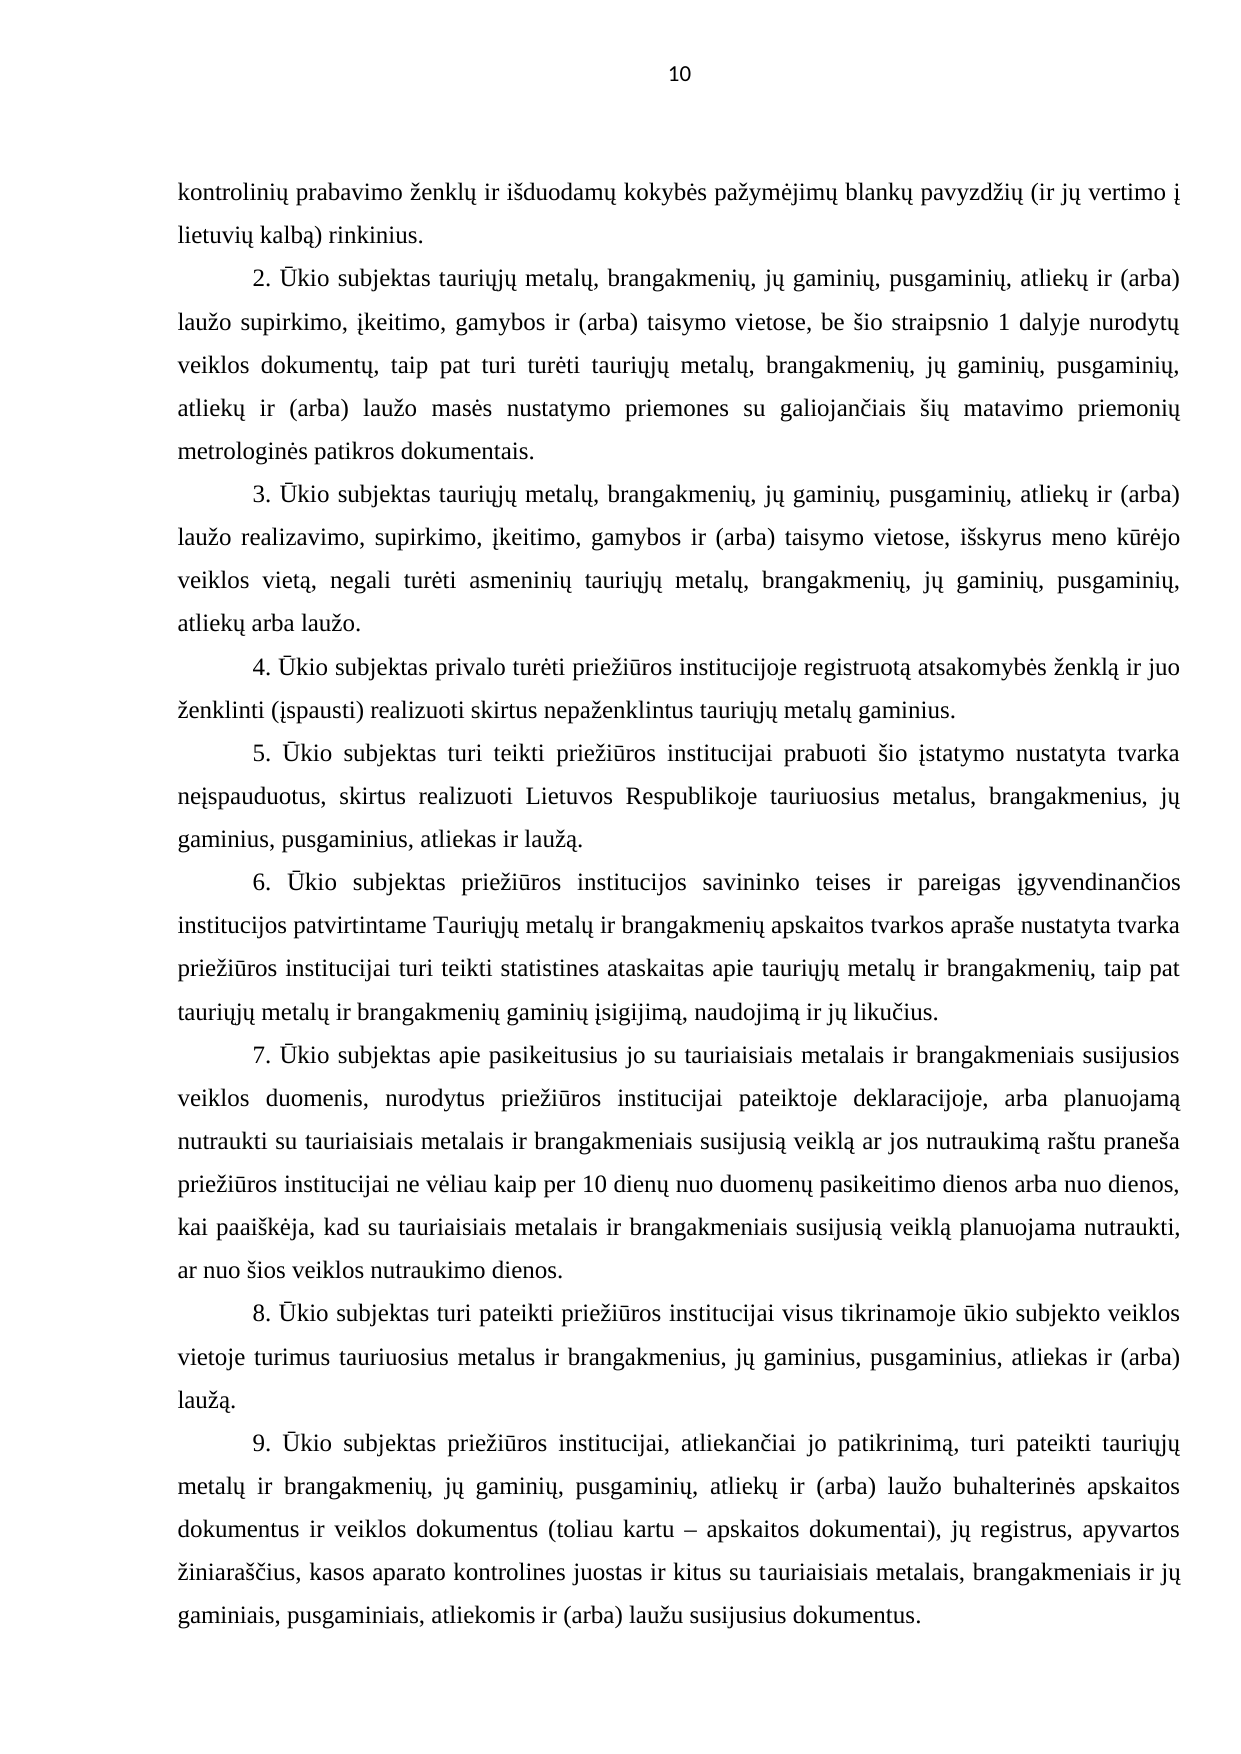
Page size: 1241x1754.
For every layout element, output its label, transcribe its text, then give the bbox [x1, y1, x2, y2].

text 7. Ūkio subjektas apie pasikeitusius jo su tauriaisiais metalais ir brangakmeniais susijusios veiklos duomenis, nurodytus priežiūros institucijai pateiktoje deklaracijoje, arba planuojamą nutraukti su tauriaisiais metalais ir brangakmeniais susijusią veiklą ar jos nutraukimą raštu praneša priežiūros institucijai ne vėliau kaip per 10 dienų nuo duomenų pasikeitimo dienos arba nuo dienos, kai paaiškėja, kad su tauriaisiais metalais ir brangakmeniais susijusią veiklą planuojama nutraukti, ar nuo šios veiklos nutraukimo dienos. [177, 1040, 1181, 1284]
text 8. Ūkio subjektas turi pateikti priežiūros institucijai visus tikrinamoje ūkio subjekto veiklos vietoje turimus tauriuosius metalus ir brangakmenius, jų gaminius, pusgaminius, atliekas ir (arba) laužą. [177, 1298, 1181, 1413]
text 9. Ūkio subjektas priežiūros institucijai, atliekančiai jo patikrinimą, turi pateikti tauriųjų metalų ir brangakmenių, jų gaminių, pusgaminių, atliekų ir (arba) laužo buhalterinės apskaitos dokumentus ir veiklos dokumentus (toliau kartu – apskaitos dokumentai), jų registrus, apyvartos žiniaraščius, kasos aparato kontrolines juostas ir kitus su tauriaisiais metalais, brangakmeniais ir jų gaminiais, pusgaminiais, atliekomis ir (arba) laužu susijusius dokumentus. [177, 1428, 1181, 1629]
text 3. Ūkio subjektas tauriųjų metalų, brangakmenių, jų gaminių, pusgaminių, atliekų ir (arba) laužo realizavimo, supirkimo, įkeitimo, gamybos ir (arba) taisymo vietose, išskyrus meno kūrėjo veiklos vietą, negali turėti asmeninių tauriųjų metalų, brangakmenių, jų gaminių, pusgaminių, atliekų arba laužo. [177, 479, 1181, 637]
text 4. Ūkio subjektas privalo turėti priežiūros institucijoje registruotą atsakomybės ženklą ir juo ženklinti (įspausti) realizuoti skirtus nepaženklintus tauriųjų metalų gaminius. [177, 652, 1181, 723]
text kontrolinių prabavimo ženklų ir išduodamų kokybės pažymėjimų blankų pavyzdžių (ir jų vertimo į lietuvių kalbą) rinkinius. [177, 177, 1181, 249]
text 6. Ūkio subjektas priežiūros institucijos savininko teises ir pareigas įgyvendinančios institucijos patvirtintame Tauriųjų metalų ir brangakmenių apskaitos tvarkos apraše nustatyta tvarka priežiūros institucijai turi teikti statistines ataskaitas apie tauriųjų metalų ir brangakmenių, taip pat tauriųjų metalų ir brangakmenių gaminių įsigijimą, naudojimą ir jų likučius. [177, 867, 1181, 1025]
text 5. Ūkio subjektas turi teikti priežiūros institucijai prabuoti šio įstatymo nustatyta tvarka neįspauduotus, skirtus realizuoti Lietuvos Respublikoje tauriuosius metalus, brangakmenius, jų gaminius, pusgaminius, atliekas ir laužą. [177, 738, 1181, 853]
text 2. Ūkio subjektas tauriųjų metalų, brangakmenių, jų gaminių, pusgaminių, atliekų ir (arba) laužo supirkimo, įkeitimo, gamybos ir (arba) taisymo vietose, be šio straipsnio 1 dalyje nurodytų veiklos dokumentų, taip pat turi turėti tauriųjų metalų, brangakmenių, jų gaminių, pusgaminių, atliekų ir (arba) laužo masės nustatymo priemones su galiojančiais šių matavimo priemonių metrologinės patikros dokumentais. [177, 263, 1181, 465]
